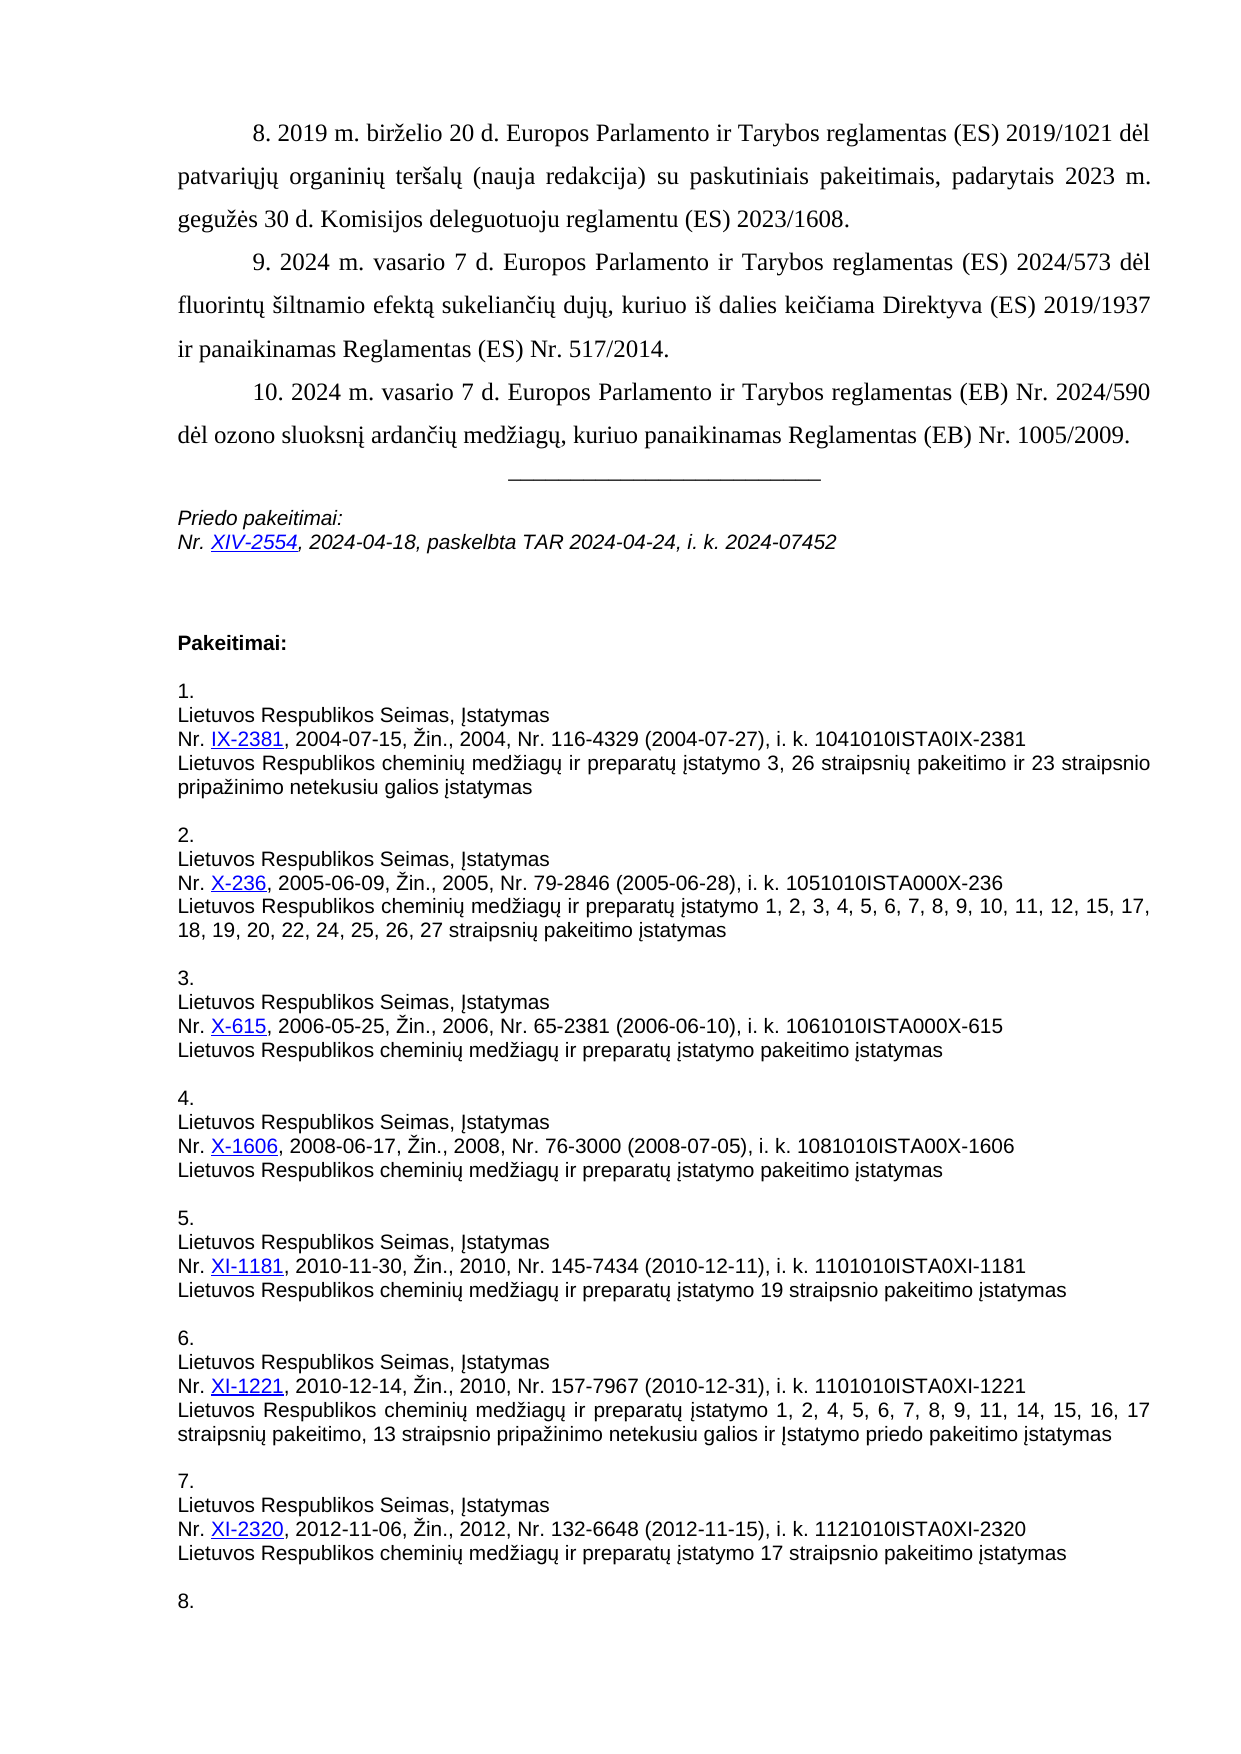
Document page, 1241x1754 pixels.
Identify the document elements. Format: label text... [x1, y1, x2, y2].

text Lietuvos Respublikos cheminių medžiagų ir preparatų įstatymo 3, 26 straipsnių pakeitimo ir 23 straipsnio pripažinimo netekusiu galios įstatymas [177, 751, 1152, 798]
text Lietuvos Respublikos Seimas, Įstatymas [177, 703, 1152, 727]
text Nr. XIV-2554, 2024-04-18, paskelbta TAR 2024-04-24, i. k. 2024-07452 [177, 530, 1152, 554]
text Nr. XI-2320, 2012-11-06, Žin., 2012, Nr. 132-6648 (2012-11-15), i. k. 1121010ISTA0XI-2320 [177, 1517, 1152, 1541]
text Lietuvos Respublikos cheminių medžiagų ir preparatų įstatymo pakeitimo įstatymas [177, 1038, 1152, 1062]
text 6. [177, 1326, 1152, 1349]
text Lietuvos Respublikos cheminių medžiagų ir preparatų įstatymo 19 straipsnio pakeitimo įstatymas [177, 1278, 1152, 1302]
text Nr. IX-2381, 2004-07-15, Žin., 2004, Nr. 116-4329 (2004-07-27), i. k. 1041010ISTA0IX-2381 [177, 727, 1152, 751]
text Lietuvos Respublikos Seimas, Įstatymas [177, 1230, 1152, 1254]
text 3. [177, 966, 1152, 990]
text Lietuvos Respublikos cheminių medžiagų ir preparatų įstatymo pakeitimo įstatymas [177, 1158, 1152, 1182]
text 10. 2024 m. vasario 7 d. Europos Parlamento ir Tarybos reglamentas (EB) Nr. 2024/590 dėl ozono sluoksnį ardančių medžiagų, kuriuo panaikinamas Reglamentas (EB) Nr. 1005/2009. [177, 377, 1152, 449]
text 2. [177, 822, 1152, 846]
text Nr. X-236, 2005-06-09, Žin., 2005, Nr. 79-2846 (2005-06-28), i. k. 1051010ISTA000X-236 [177, 870, 1152, 894]
text Lietuvos Respublikos Seimas, Įstatymas [177, 1493, 1152, 1517]
text 5. [177, 1206, 1152, 1230]
text ––––––––––––––––––––––––– [177, 463, 1152, 492]
text Pakeitimai: [177, 631, 1152, 655]
text Lietuvos Respublikos Seimas, Įstatymas [177, 990, 1152, 1014]
text 8. [177, 1589, 1152, 1613]
text Nr. XI-1181, 2010-11-30, Žin., 2010, Nr. 145-7434 (2010-12-11), i. k. 1101010ISTA0XI-1181 [177, 1254, 1152, 1278]
text 8. 2019 m. birželio 20 d. Europos Parlamento ir Tarybos reglamentas (ES) 2019/1021 dėl patvariųjų organinių teršalų (nauja redakcija) su paskutiniais pakeitimais, padarytais 2023 m. gegužės 30 d. Komisijos deleguotuoju reglamentu (ES) 2023/1608. [177, 118, 1152, 233]
text 1. [177, 679, 1152, 703]
text Lietuvos Respublikos cheminių medžiagų ir preparatų įstatymo 17 straipsnio pakeitimo įstatymas [177, 1541, 1152, 1565]
text Lietuvos Respublikos Seimas, Įstatymas [177, 1110, 1152, 1134]
text Lietuvos Respublikos Seimas, Įstatymas [177, 1349, 1152, 1373]
text Nr. X-1606, 2008-06-17, Žin., 2008, Nr. 76-3000 (2008-07-05), i. k. 1081010ISTA00X-1606 [177, 1134, 1152, 1158]
text Priedo pakeitimai: [177, 506, 1152, 530]
text Nr. XI-1221, 2010-12-14, Žin., 2010, Nr. 157-7967 (2010-12-31), i. k. 1101010ISTA0XI-1221 [177, 1373, 1152, 1397]
text 9. 2024 m. vasario 7 d. Europos Parlamento ir Tarybos reglamentas (ES) 2024/573 dėl fluorintų šiltnamio efektą sukeliančių dujų, kuriuo iš dalies keičiama Direktyva (ES) 2019/1937 ir panaikinamas Reglamentas (ES) Nr. 517/2014. [177, 247, 1152, 362]
text Lietuvos Respublikos cheminių medžiagų ir preparatų įstatymo 1, 2, 4, 5, 6, 7, 8, 9, 11, 14, 15, 16, 17 straipsnių pakeitimo, 13 straipsnio pripažinimo netekusiu galios ir Įstatymo priedo pakeitimo įstatymas [177, 1397, 1152, 1445]
text Nr. X-615, 2006-05-25, Žin., 2006, Nr. 65-2381 (2006-06-10), i. k. 1061010ISTA000X-615 [177, 1014, 1152, 1038]
text 7. [177, 1469, 1152, 1493]
text Lietuvos Respublikos cheminių medžiagų ir preparatų įstatymo 1, 2, 3, 4, 5, 6, 7, 8, 9, 10, 11, 12, 15, 17, 18, 19, 20, 22, 24, 25, 26, 27 straipsnių pakeitimo įstatymas [177, 894, 1152, 942]
text Lietuvos Respublikos Seimas, Įstatymas [177, 846, 1152, 870]
text 4. [177, 1086, 1152, 1110]
